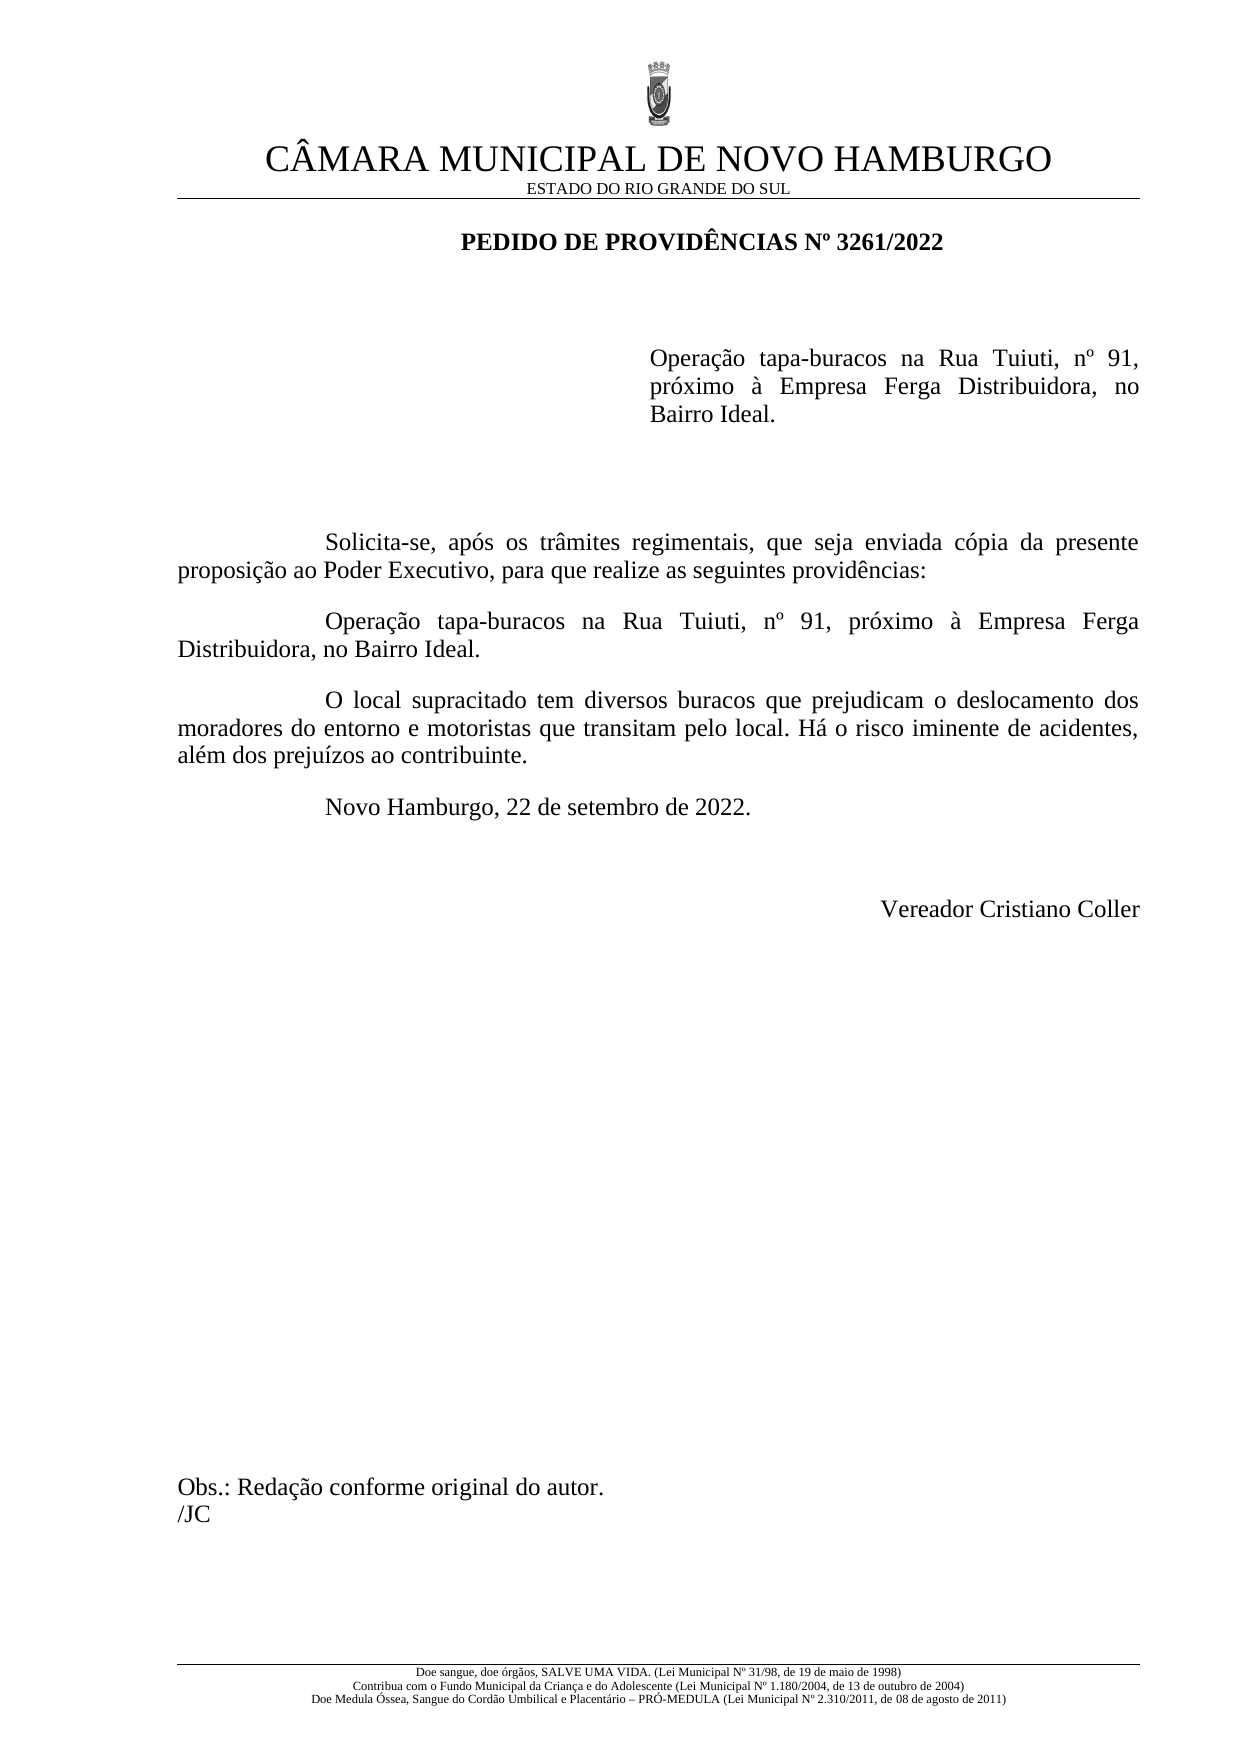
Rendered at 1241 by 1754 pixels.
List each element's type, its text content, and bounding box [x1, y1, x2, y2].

text PEDIDO DE PROVIDÊNCIAS Nº 3261/2022 [177, 228, 1140, 256]
text Novo Hamburgo, 22 de setembro de 2022. [177, 793, 1140, 820]
text /JC [177, 1501, 1140, 1528]
text Vereador Cristiano Coller [177, 895, 1140, 923]
text Obs.: Redação conforme original do autor. [177, 1473, 1140, 1501]
text Solicita-se, após os trâmites regimentais, que seja enviada cópia da presente proposição ao Poder Executivo, para que realize as seguintes providências: [177, 528, 1140, 583]
text O local supracitado tem diversos buracos que prejudicam o deslocamento dos moradores do entorno e motoristas que transitam pelo local. Há o risco iminente de acidentes, além dos prejuízos ao contribuinte. [177, 686, 1140, 769]
text Operação tapa-buracos na Rua Tuiuti, nº 91, próximo à Empresa Ferga Distribuidora, no Bairro Ideal. [177, 607, 1140, 662]
text Operação tapa-buracos na Rua Tuiuti, nº 91, próximo à Empresa Ferga Distribuidora, no Bairro Ideal. [649, 344, 1140, 428]
